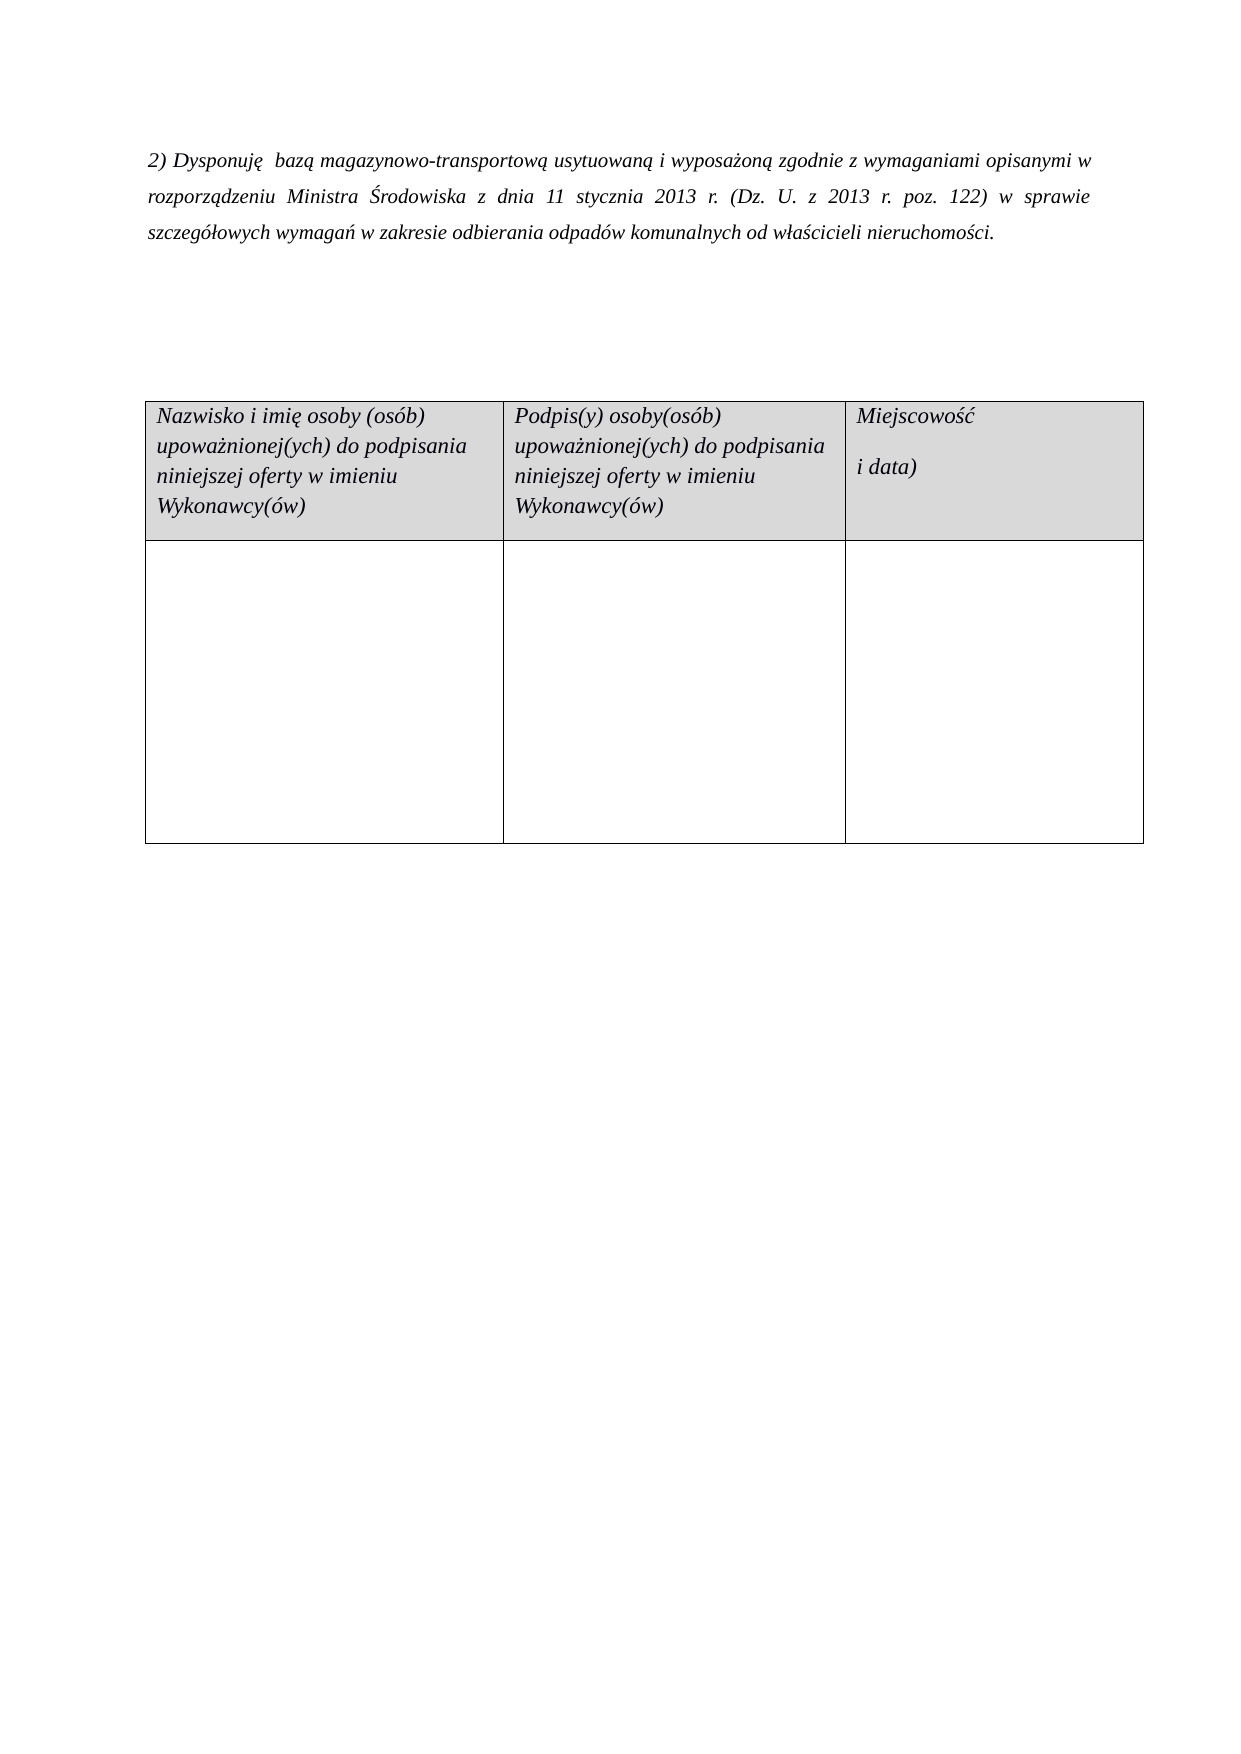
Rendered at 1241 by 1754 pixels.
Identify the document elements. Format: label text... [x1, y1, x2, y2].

table_header Nazwisko i imię osoby (osób) upoważnionej(ych) do podpisania niniejszej oferty w imieniu Wykonawcy(ów) [146, 402, 503, 540]
table_cell [504, 541, 845, 843]
table_header Miejscowość i data) [846, 402, 1143, 540]
table_header Podpis(y) osoby(osób) upoważnionej(ych) do podpisania niniejszej oferty w imieniu Wykonawcy(ów) [504, 402, 845, 540]
text 2) Dysponuję bazą magazynowo-transportową usytuowaną i wyposażoną zgodnie z wymaganiami opisanymi w rozporządzeniu Ministra Środowiska z dnia 11 stycznia 2013 r. (Dz. U. z 2013 r. poz. 122) w sprawie szczegółowych wymagań w zakresie odbierania odpadów komunalnych od właścicieli nieruchomości. [148, 148, 1093, 244]
table_cell [846, 541, 1143, 843]
table_cell [146, 541, 503, 843]
